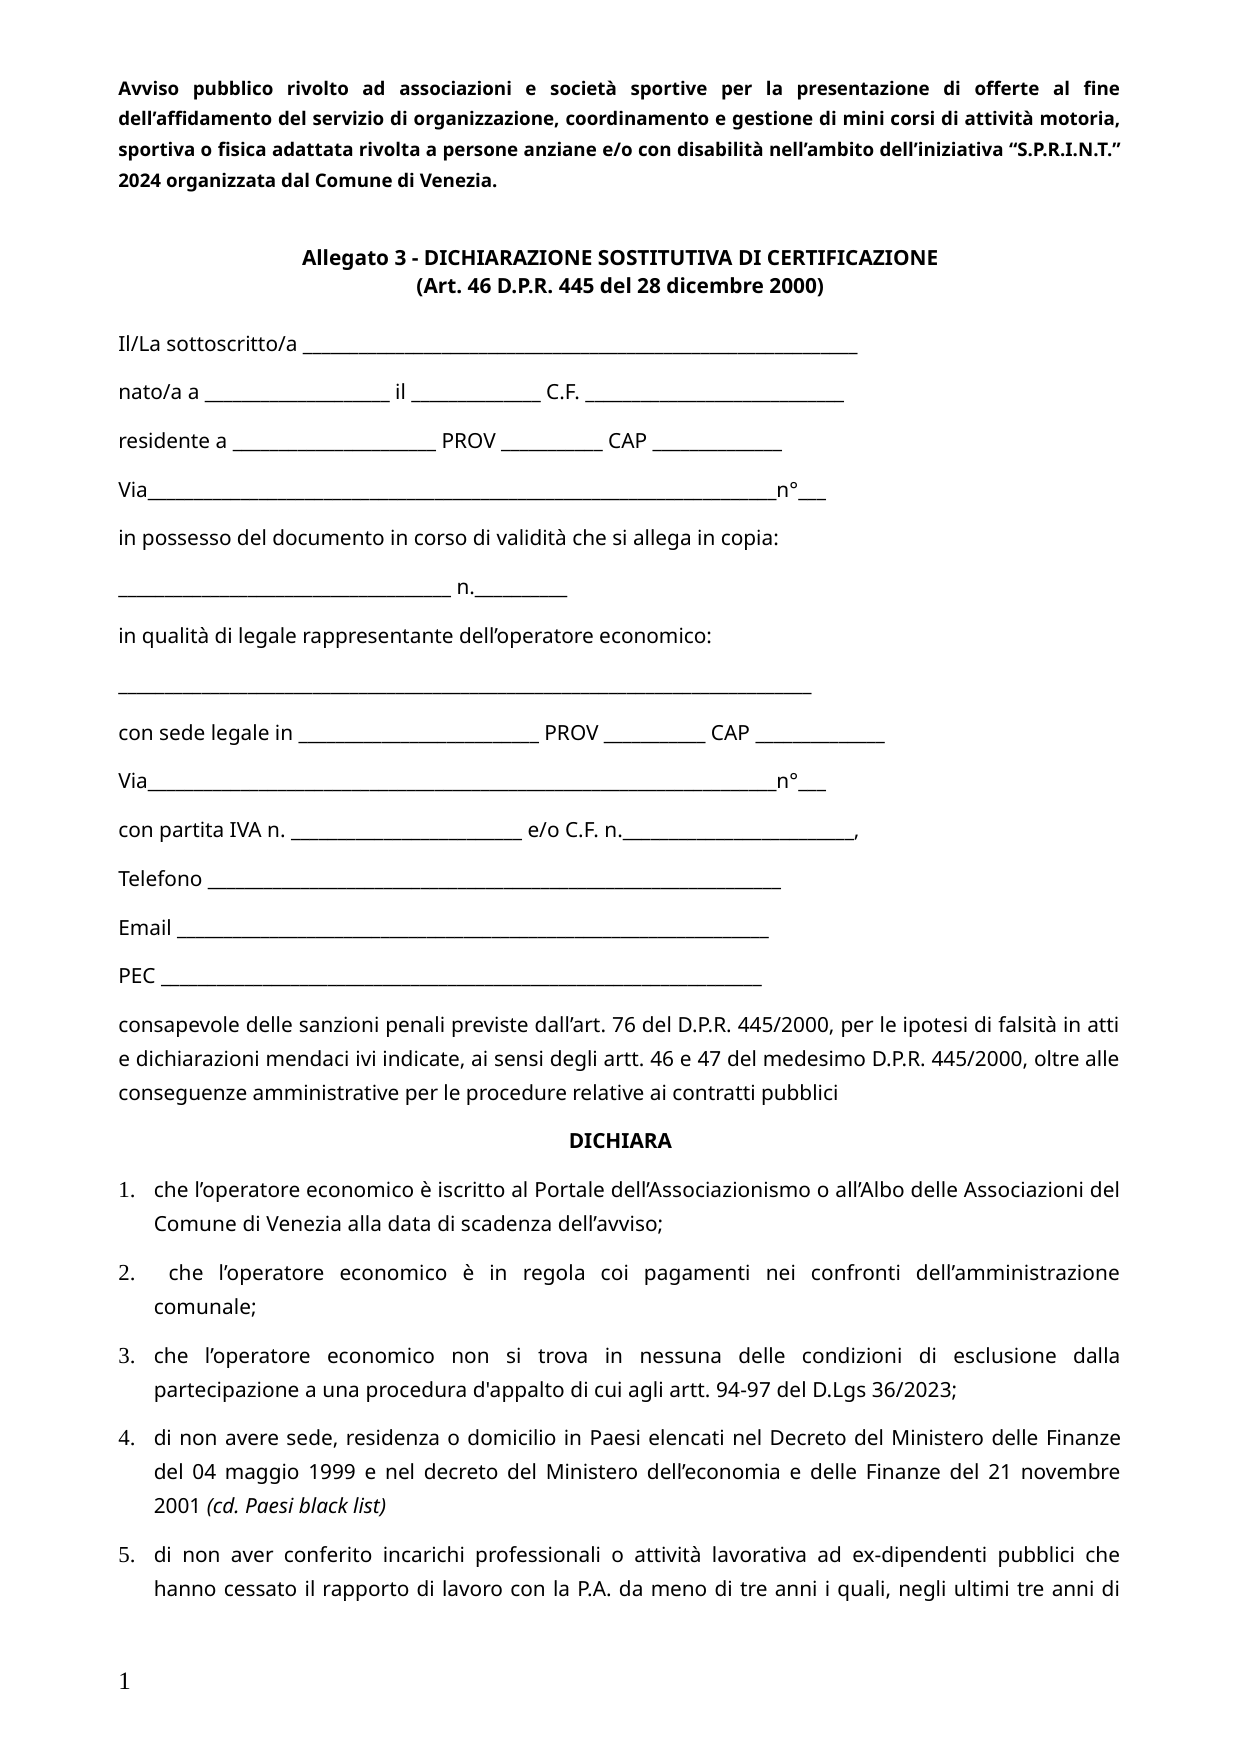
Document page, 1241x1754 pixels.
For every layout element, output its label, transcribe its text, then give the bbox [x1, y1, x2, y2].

text PEC _________________________________________________________________ [118, 961, 1122, 990]
text DICHIARA [118, 1127, 1122, 1155]
text in qualità di legale rappresentante dell’operatore economico: [118, 621, 1122, 649]
text in possesso del documento in corso di validità che si allega in copia: [118, 523, 1122, 552]
text ____________________________________ n.__________ [118, 572, 1122, 601]
text nato/a a ____________________ il ______________ C.F. ____________________________ [118, 377, 1122, 406]
text con sede legale in __________________________ PROV ___________ CAP ______________ [118, 718, 1122, 746]
text Il/La sottoscritto/a ____________________________________________________________ [118, 329, 1122, 357]
text Via____________________________________________________________________n°___ [118, 475, 1122, 503]
list di non aver conferito incarichi professionali o attività lavorativa ad ex-dipendenti pubblici che hanno cessato il rapporto di lavoro con la P.A. da meno di tre anni i quali, negli ultimi tre anni di [118, 1540, 1122, 1603]
list che l’operatore economico non si trova in nessuna delle condizioni di esclusione dalla partecipazione a una procedura d'appalto di cui agli artt. 94-97 del D.Lgs 36/2023; [118, 1341, 1122, 1403]
text consapevole delle sanzioni penali previste dall’art. 76 del D.P.R. 445/2000, per le ipotesi di falsità in atti e dichiarazioni mendaci ivi indicate, ai sensi degli artt. 46 e 47 del medesimo D.P.R. 445/2000, oltre alle conseguenze amministrative per le procedure relative ai contratti pubblici [118, 1010, 1122, 1106]
text ___________________________________________________________________________ [118, 669, 1122, 698]
text residente a ______________________ PROV ___________ CAP ______________ [118, 426, 1122, 454]
text Avviso pubblico rivolto ad associazioni e società sportive per la presentazione di offerte al fine dell’affidamento del servizio di organizzazione, coordinamento e gestione di mini corsi di attività motoria, sportiva o fisica adattata rivolta a persone anziane e/o con disabilità nell’ambito dell’iniziativa “S.P.R.I.N.T.” 2024 organizzata dal Comune di Venezia. [118, 75, 1122, 192]
text Allegato 3 - DICHIARAZIONE SOSTITUTIVA DI CERTIFICAZIONE [118, 243, 1122, 272]
text Email ________________________________________________________________ [118, 913, 1122, 941]
list di non avere sede, residenza o domicilio in Paesi elencati nel Decreto del Ministero delle Finanze del 04 maggio 1999 e nel decreto del Ministero dell’economia e delle Finanze del 21 novembre 2001 (cd. Paesi black list) [118, 1423, 1122, 1520]
list che l’operatore economico è iscritto al Portale dell’Associazionismo o all’Albo delle Associazioni del Comune di Venezia alla data di scadenza dell’avviso; [118, 1175, 1122, 1238]
text Telefono ______________________________________________________________ [118, 864, 1122, 892]
text Via____________________________________________________________________n°___ [118, 767, 1122, 795]
list che l’operatore economico è in regola coi pagamenti nei confronti dell’amministrazione comunale; [118, 1258, 1122, 1321]
text con partita IVA n. _________________________ e/o C.F. n._________________________, [118, 815, 1122, 844]
text (Art. 46 D.P.R. 445 del 28 dicembre 2000) [118, 272, 1122, 300]
